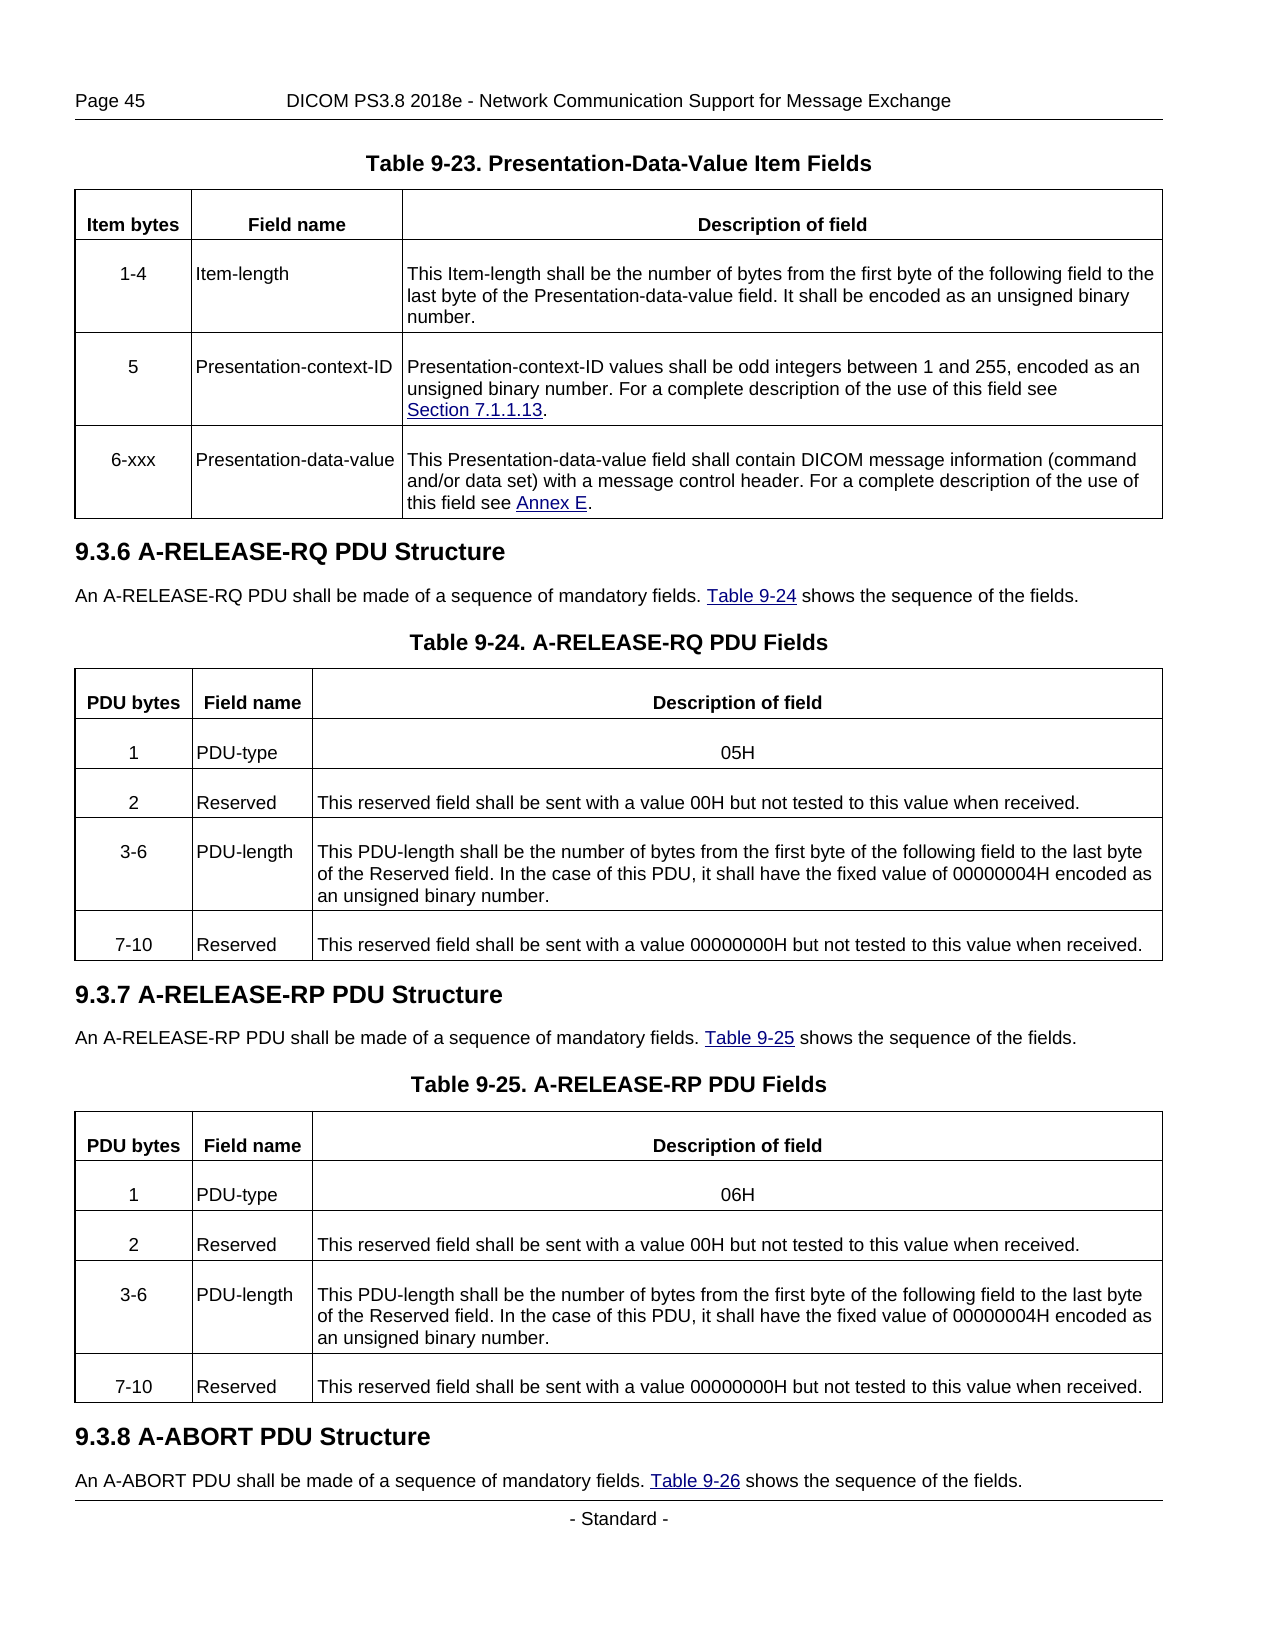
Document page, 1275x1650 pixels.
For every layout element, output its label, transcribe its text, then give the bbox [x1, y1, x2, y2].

table_cell 6-xxx [76, 426, 191, 517]
table_header Description of field [313, 669, 1162, 718]
table_cell 1 [76, 1161, 192, 1210]
table_cell Reserved [193, 911, 312, 960]
text 9.3.7 A-RELEASE-RP PDU Structure [75, 979, 1162, 1008]
table_cell 06H [313, 1161, 1162, 1210]
table_cell This Item-length shall be the number of bytes from the first byte of the following field to the last byte of the Presentation-data-value field. It shall be encoded as an unsigned binary number. [403, 240, 1162, 332]
table_cell PDU-length [193, 1261, 312, 1352]
table_cell 5 [76, 333, 191, 425]
table_cell Presentation-context-ID values shall be odd integers between 1 and 255, encoded as an unsigned binary number. For a complete description of the use of this field see Section 7.1.1.13. [403, 333, 1162, 425]
table_header Description of field [313, 1112, 1162, 1160]
text Table 9-24. A-RELEASE-RQ PDU Fields [75, 629, 1162, 655]
text 9.3.8 A-ABORT PDU Structure [75, 1422, 1162, 1451]
table_header Description of field [403, 190, 1162, 239]
text Table 9-25. A-RELEASE-RP PDU Fields [75, 1071, 1162, 1097]
table_header Field name [193, 1112, 312, 1160]
table_cell Reserved [193, 1211, 312, 1259]
table_cell This reserved field shall be sent with a value 00000000H but not tested to this value when received. [313, 911, 1162, 960]
table_cell This reserved field shall be sent with a value 00H but not tested to this value when received. [313, 1211, 1162, 1259]
text An A-RELEASE-RP PDU shall be made of a sequence of mandatory fields. Table 9-25 shows the sequence of the fields. [75, 1027, 1162, 1049]
table_cell PDU-type [193, 1161, 312, 1210]
table_cell 7-10 [76, 1354, 192, 1402]
table_header PDU bytes [76, 1112, 192, 1160]
table_cell Reserved [193, 1354, 312, 1402]
table_cell 2 [76, 769, 192, 817]
text An A-ABORT PDU shall be made of a sequence of mandatory fields. Table 9-26 shows the sequence of the fields. [75, 1469, 1162, 1491]
table_cell 7-10 [76, 911, 192, 960]
table_header PDU bytes [76, 669, 192, 718]
table_cell 05H [313, 719, 1162, 768]
table_header Field name [193, 669, 312, 718]
text 9.3.6 A-RELEASE-RQ PDU Structure [75, 537, 1162, 566]
table_cell 3-6 [76, 1261, 192, 1352]
table_header Field name [192, 190, 402, 239]
table_cell This PDU-length shall be the number of bytes from the first byte of the following field to the last byte of the Reserved field. In the case of this PDU, it shall have the fixed value of 00000004H encoded as an unsigned binary number. [313, 1261, 1162, 1352]
text Table 9-23. Presentation-Data-Value Item Fields [75, 150, 1162, 176]
table_cell Presentation-data-value [192, 426, 402, 517]
table_cell Item-length [192, 240, 402, 332]
table_cell This reserved field shall be sent with a value 00H but not tested to this value when received. [313, 769, 1162, 817]
text An A-RELEASE-RQ PDU shall be made of a sequence of mandatory fields. Table 9-24 shows the sequence of the fields. [75, 585, 1162, 606]
table_cell 3-6 [76, 818, 192, 910]
table_cell 2 [76, 1211, 192, 1259]
table_cell This PDU-length shall be the number of bytes from the first byte of the following field to the last byte of the Reserved field. In the case of this PDU, it shall have the fixed value of 00000004H encoded as an unsigned binary number. [313, 818, 1162, 910]
table_cell This reserved field shall be sent with a value 00000000H but not tested to this value when received. [313, 1354, 1162, 1402]
table_cell Reserved [193, 769, 312, 817]
table_cell This Presentation-data-value field shall contain DICOM message information (command and/or data set) with a message control header. For a complete description of the use of this field see Annex E. [403, 426, 1162, 517]
table_cell PDU-type [193, 719, 312, 768]
table_cell PDU-length [193, 818, 312, 910]
table_header Item bytes [76, 190, 191, 239]
table_cell 1 [76, 719, 192, 768]
table_cell 1-4 [76, 240, 191, 332]
table_cell Presentation-context-ID [192, 333, 402, 425]
